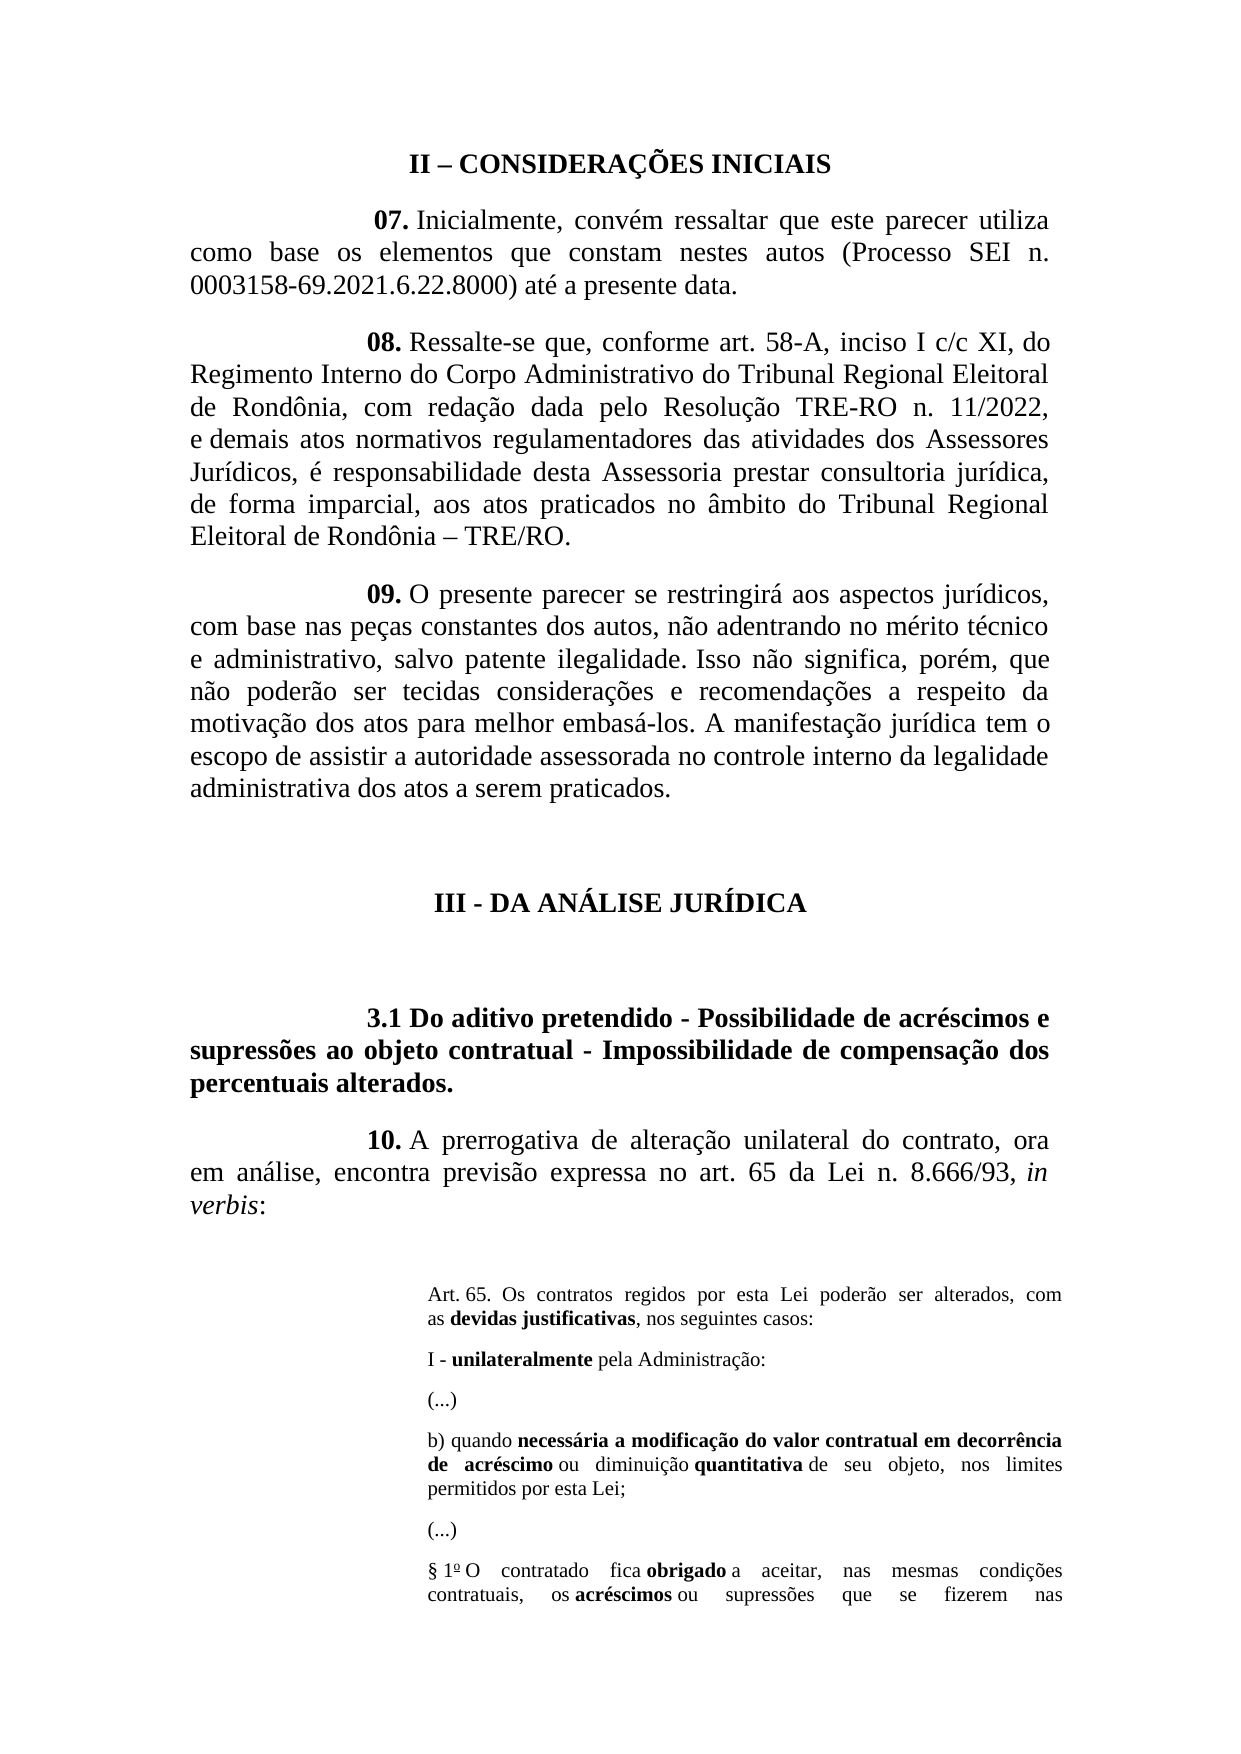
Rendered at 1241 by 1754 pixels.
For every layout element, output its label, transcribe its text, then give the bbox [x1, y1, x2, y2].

text III - DA ANÁLISE JURÍDICA [190, 886, 1051, 918]
text Art. 65. Os contratos regidos por esta Lei poderão ser alterados, com as devidas justificativas, nos seguintes casos: [427, 1282, 1063, 1330]
text 3.1 Do aditivo pretendido - Possibilidade de acréscimos e supressões ao objeto contratual - Impossibilidade de compensação dos percentuais alterados. [190, 1001, 1051, 1098]
text I - unilateralmente pela Administração: [427, 1347, 1063, 1371]
text 09. O presente parecer se restringirá aos aspectos jurídicos, com base nas peças constantes dos autos, não adentrando no mérito técnico e administrativo, salvo patente ilegalidade. Isso não significa, porém, que não poderão ser tecidas considerações e recomendações a respeito da motivação dos atos para melhor embasá-los. A manifestação jurídica tem o escopo de assistir a autoridade assessorada no controle interno da legalidade administrativa dos atos a serem praticados. [190, 577, 1051, 804]
text (...) [427, 1387, 1063, 1411]
text 10. A prerrogativa de alteração unilateral do contrato, ora em análise, encontra previsão expressa no art. 65 da Lei n. 8.666/93, in verbis: [190, 1123, 1051, 1220]
text b) quando necessária a modificação do valor contratual em decorrência de acréscimo ou diminuição quantitativa de seu objeto, nos limites permitidos por esta Lei; [427, 1428, 1063, 1500]
text § 1o O contratado fica obrigado a aceitar, nas mesmas condições contratuais, os acréscimos ou supressões que se fizerem nas [427, 1558, 1063, 1606]
text II – CONSIDERAÇÕES INICIAIS [177, 148, 1063, 180]
text (...) [427, 1517, 1063, 1541]
text 08. Ressalte-se que, conforme art. 58-A, inciso I c/c XI, do Regimento Interno do Corpo Administrativo do Tribunal Regional Eleitoral de Rondônia, com redação dada pelo Resolução TRE-RO n. 11/2022, e demais atos normativos regulamentadores das atividades dos Assessores Jurídicos, é responsabilidade desta Assessoria prestar consultoria jurídica, de forma imparcial, aos atos praticados no âmbito do Tribunal Regional Eleitoral de Rondônia – TRE/RO. [190, 325, 1051, 552]
text 07. Inicialmente, convém ressaltar que este parecer utiliza como base os elementos que constam nestes autos (Processo SEI n. 0003158-69.2021.6.22.8000) até a presente data. [190, 203, 1051, 300]
